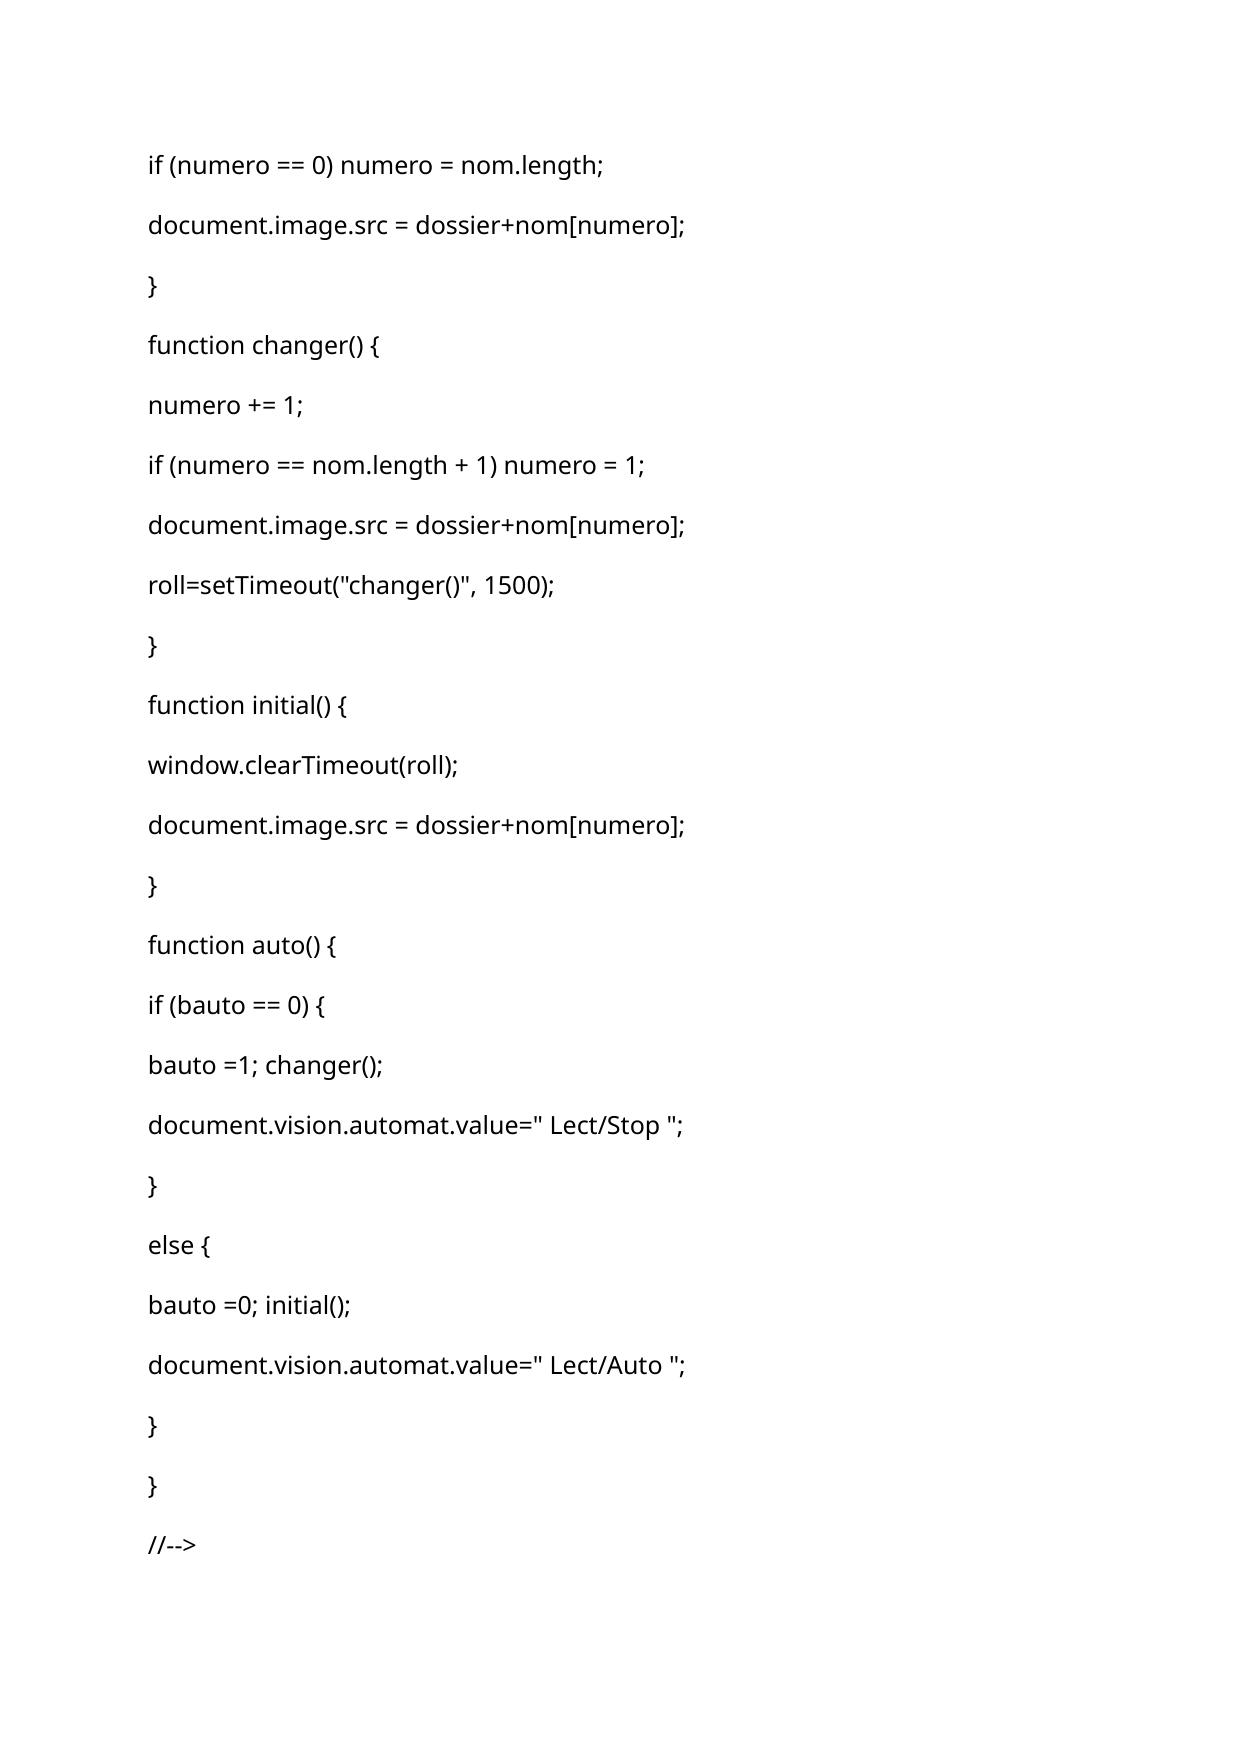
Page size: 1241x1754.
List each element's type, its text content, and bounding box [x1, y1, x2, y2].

text } [148, 268, 1093, 302]
text function auto() { [148, 928, 1093, 962]
text if (numero == nom.length + 1) numero = 1; [148, 448, 1093, 482]
text function changer() { [148, 328, 1093, 362]
text document.image.src = dossier+nom[numero]; [148, 808, 1093, 842]
text document.image.src = dossier+nom[numero]; [148, 208, 1093, 242]
text } [148, 628, 1093, 662]
text } [148, 1468, 1093, 1502]
text document.vision.automat.value=" Lect/Stop "; [148, 1108, 1093, 1142]
text if (bauto == 0) { [148, 988, 1093, 1022]
text } [148, 1408, 1093, 1442]
text } [148, 868, 1093, 902]
text bauto =0; initial(); [148, 1288, 1093, 1322]
text bauto =1; changer(); [148, 1048, 1093, 1082]
text //--> [148, 1528, 1093, 1562]
text roll=setTimeout("changer()", 1500); [148, 568, 1093, 602]
text document.image.src = dossier+nom[numero]; [148, 508, 1093, 542]
text if (numero == 0) numero = nom.length; [148, 148, 1093, 182]
text numero += 1; [148, 388, 1093, 422]
text window.clearTimeout(roll); [148, 748, 1093, 782]
text } [148, 1168, 1093, 1202]
text function initial() { [148, 688, 1093, 722]
text document.vision.automat.value=" Lect/Auto "; [148, 1348, 1093, 1382]
text else { [148, 1228, 1093, 1262]
